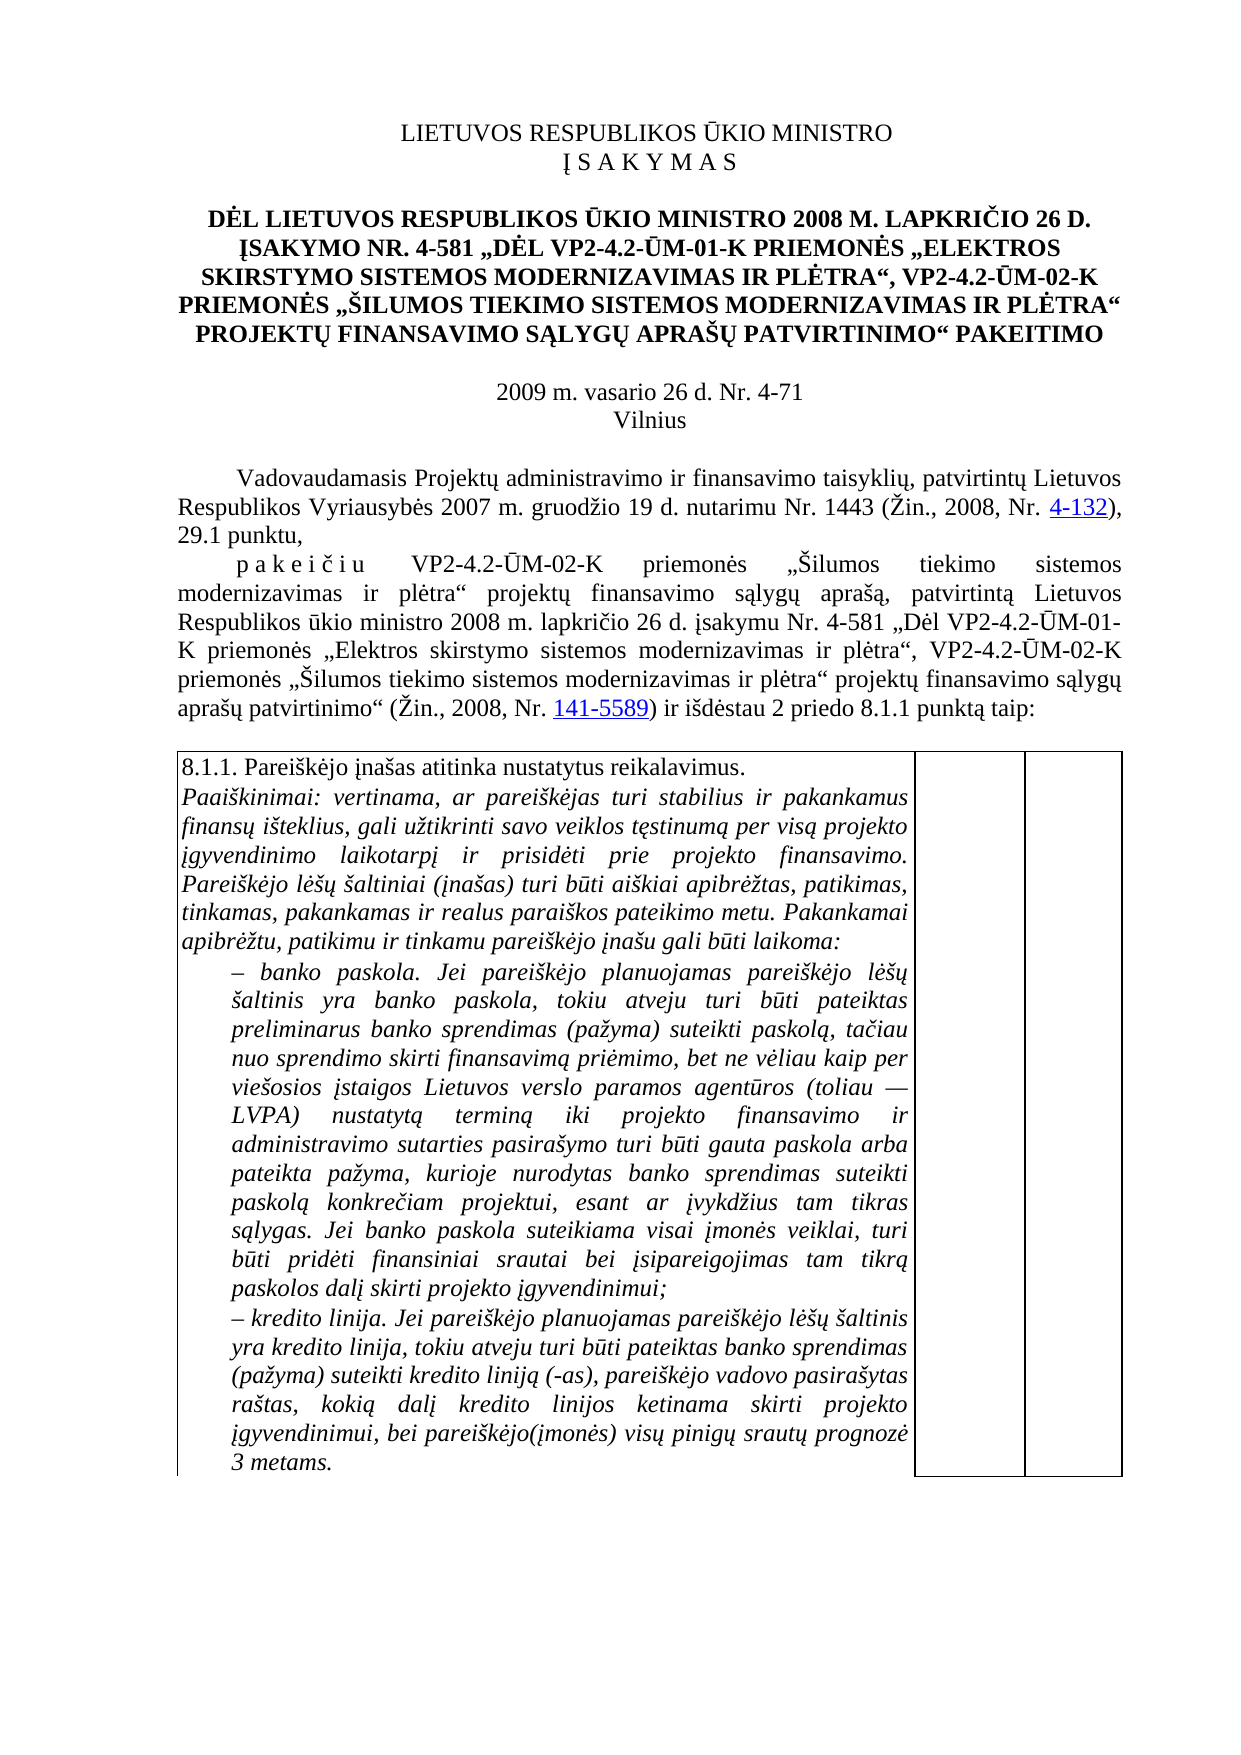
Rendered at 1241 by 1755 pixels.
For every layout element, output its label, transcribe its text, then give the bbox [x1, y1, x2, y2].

text LIETUVOS RESPUBLIKOS ŪKIO MINISTRO [177, 118, 1122, 147]
text DĖL LIETUVOS RESPUBLIKOS ŪKIO MINISTRO 2008 M. LAPKRIČIO 26 D. ĮSAKYMO NR. 4-581 „DĖL VP2-4.2-ŪM-01-K PRIEMONĖS „ELEKTROS SKIRSTYMO SISTEMOS MODERNIZAVIMAS IR PLĖTRA“, VP2-4.2-ŪM-02-K PRIEMONĖS „ŠILUMOS TIEKIMO SISTEMOS MODERNIZAVIMAS IR PLĖTRA“ PROJEKTŲ FINANSAVIMO SĄLYGŲ APRAŠŲ PATVIRTINIMO“ PAKEITIMO [177, 204, 1122, 348]
text Vadovaudamasis Projektų administravimo ir finansavimo taisyklių, patvirtintų Lietuvos Respublikos Vyriausybės 2007 m. gruodžio 19 d. nutarimu Nr. 1443 (Žin., 2008, Nr. 4-132), 29.1 punktu, [177, 463, 1122, 549]
table_header [916, 752, 1024, 1476]
table_cell – kredito linija. Jei pareiškėjo planuojamas pareiškėjo lėšų šaltinis yra kredito linija, tokiu atveju turi būti pateiktas banko sprendimas (pažyma) suteikti kredito liniją (-as), pareiškėjo vadovo pasirašytas raštas, kokią dalį kredito linijos ketinama skirti projekto įgyvendinimui, bei pareiškėjo(įmonės) visų pinigų srautų prognozė 3 metams. [178, 1302, 914, 1476]
table_header [1026, 752, 1121, 1476]
text ĮSAKYMAS [177, 147, 1122, 176]
table_cell Paaiškinimai: vertinama, ar pareiškėjas turi stabilius ir pakankamus finansų išteklius, gali užtikrinti savo veiklos tęstinumą per visą projekto įgyvendinimo laikotarpį ir prisidėti prie projekto finansavimo. Pareiškėjo lėšų šaltiniai (įnašas) turi būti aiškiai apibrėžtas, patikimas, tinkamas, pakankamas ir realus paraiškos pateikimo metu. Pakankamai apibrėžtu, patikimu ir tinkamu pareiškėjo įnašu gali būti laikoma: [178, 781, 914, 955]
table_cell – banko paskola. Jei pareiškėjo planuojamas pareiškėjo lėšų šaltinis yra banko paskola, tokiu atveju turi būti pateiktas preliminarus banko sprendimas (pažyma) suteikti paskolą, tačiau nuo sprendimo skirti finansavimą priėmimo, bet ne vėliau kaip per viešosios įstaigos Lietuvos verslo paramos agentūros (toliau — LVPA) nustatytą terminą iki projekto finansavimo ir administravimo sutarties pasirašymo turi būti gauta paskola arba pateikta pažyma, kurioje nurodytas banko sprendimas suteikti paskolą konkrečiam projektui, esant ar įvykdžius tam tikras sąlygas. Jei banko paskola suteikiama visai įmonės veiklai, turi būti pridėti finansiniai srautai bei įsipareigojimas tam tikrą paskolos dalį skirti projekto įgyvendinimui; [178, 955, 914, 1302]
text Vilnius [177, 406, 1122, 434]
text pakeičiu VP2-4.2-ŪM-02-K priemonės „Šilumos tiekimo sistemos modernizavimas ir plėtra“ projektų finansavimo sąlygų aprašą, patvirtintą Lietuvos Respublikos ūkio ministro 2008 m. lapkričio 26 d. įsakymu Nr. 4-581 „Dėl VP2-4.2-ŪM-01-K priemonės „Elektros skirstymo sistemos modernizavimas ir plėtra“, VP2-4.2-ŪM-02-K priemonės „Šilumos tiekimo sistemos modernizavimas ir plėtra“ projektų finansavimo sąlygų aprašų patvirtinimo“ (Žin., 2008, Nr. 141-5589) ir išdėstau 2 priedo 8.1.1 punktą taip: [177, 549, 1122, 722]
table_header 8.1.1. Pareiškėjo įnašas atitinka nustatytus reikalavimus. [178, 752, 914, 781]
text 2009 m. vasario 26 d. Nr. 4-71 [177, 377, 1122, 406]
